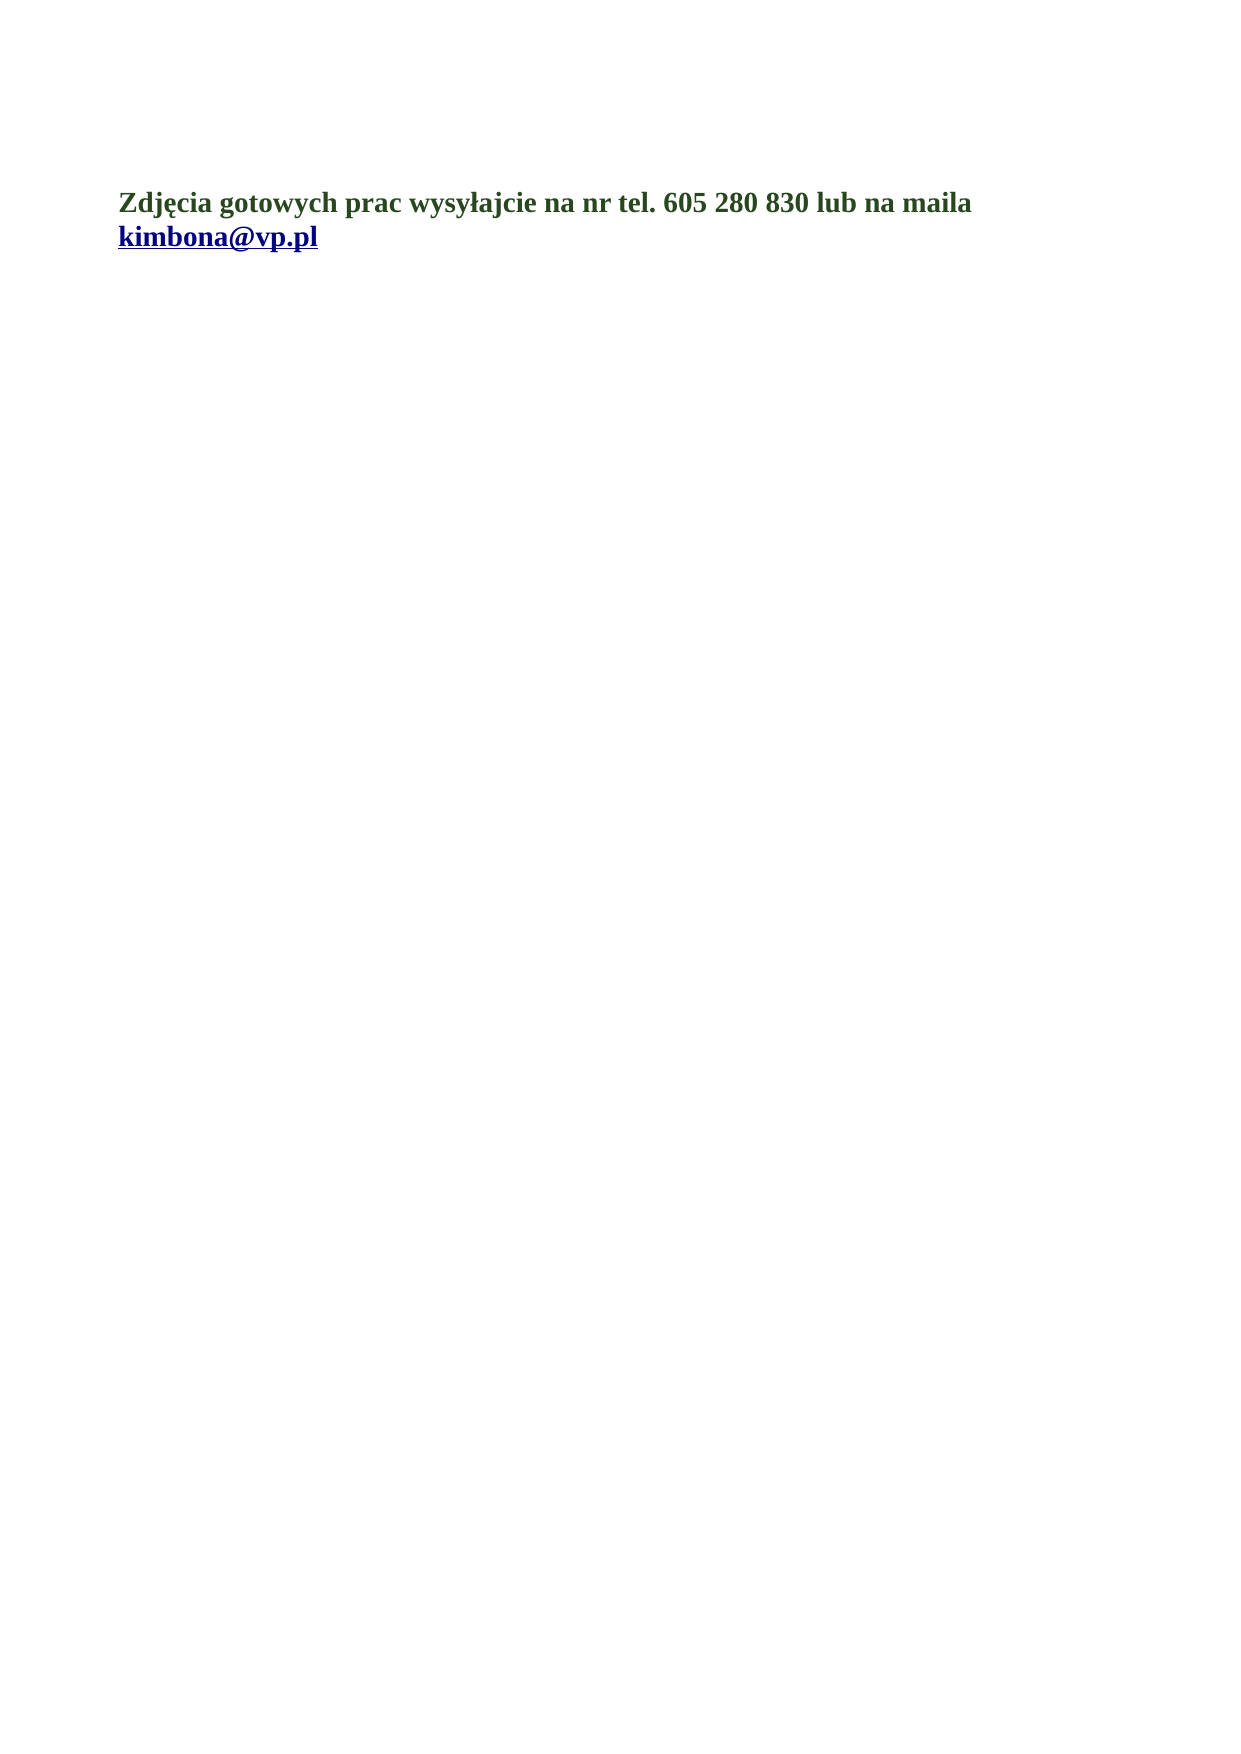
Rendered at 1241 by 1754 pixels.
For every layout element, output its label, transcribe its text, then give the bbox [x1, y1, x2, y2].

text Zdjęcia gotowych prac wysyłajcie na nr tel. 605 280 830 lub na maila kimbona@vp.pl [118, 185, 1122, 252]
